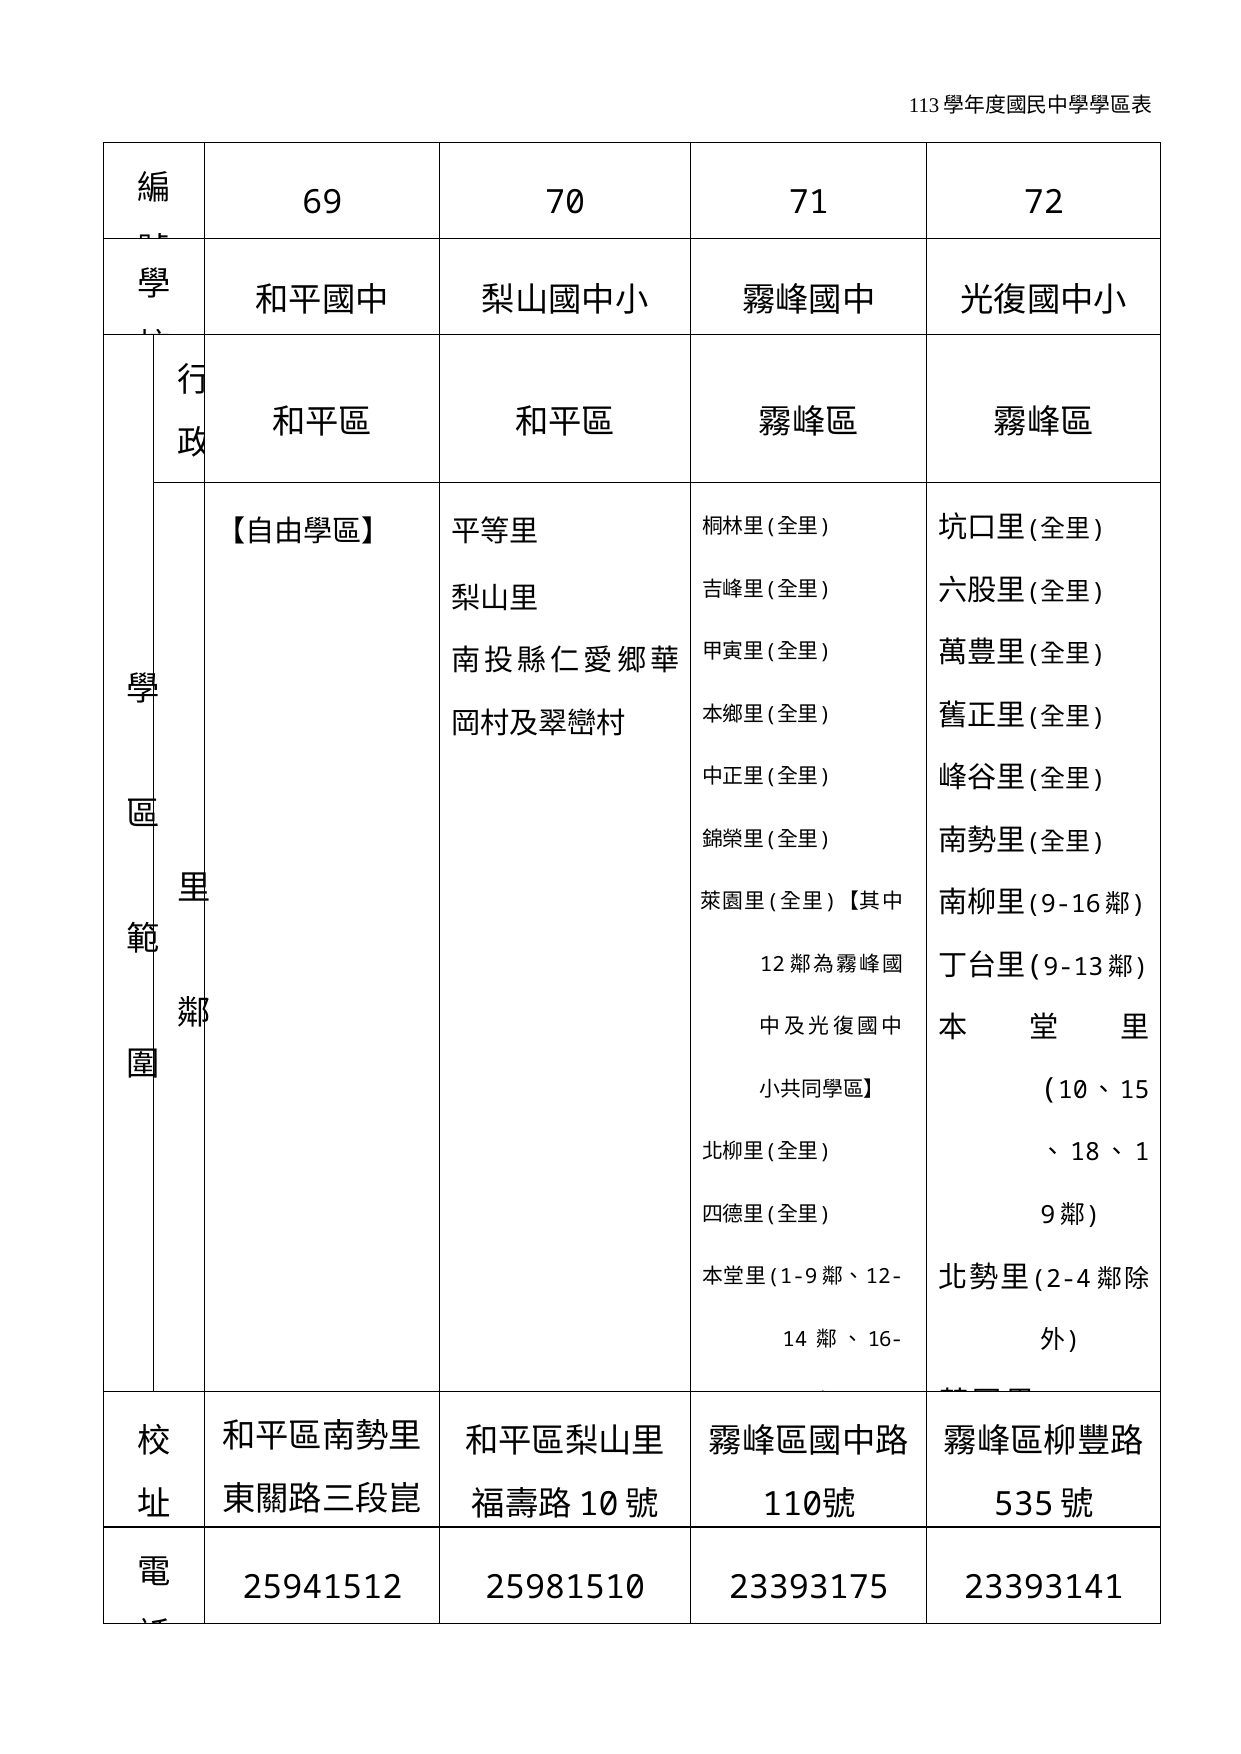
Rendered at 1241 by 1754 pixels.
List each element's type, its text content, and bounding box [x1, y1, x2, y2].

table_cell 學 區 範 圍 [104, 335, 153, 1391]
table_cell 霧峰區柳豐路535號 [927, 1392, 1160, 1526]
table_cell 行政區 [198, 435, 204, 445]
table_cell 電話聯絡 [104, 1528, 204, 1622]
table_cell 平等里 梨山里 南投縣仁愛郷華岡村及翠巒村 [440, 483, 690, 1391]
table_cell 【自由學區】 [205, 483, 439, 1391]
table_cell 和平區 [205, 335, 439, 482]
table_cell 梨山國中小 [440, 239, 690, 334]
table_cell 和平區梨山里福壽路10號 [440, 1392, 690, 1526]
table_cell 23393175 [691, 1528, 926, 1622]
table_cell 霧峰區 [691, 335, 926, 482]
table_cell 25981510 [440, 1528, 690, 1622]
table_cell 和平區南勢里東關路三段崑崙巷62號 [205, 1392, 439, 1526]
table_cell 校址 [104, 1392, 204, 1526]
table_cell 70 [440, 143, 690, 238]
table_cell 里 鄰 [154, 483, 204, 1391]
table_cell 光復國中小 [927, 239, 1160, 334]
table_cell 桐林里(全里) 吉峰里(全里) 甲寅里(全里) 本鄉里(全里) 中正里(全里) 錦榮里(全里) 萊園里(全里)【其中12鄰為霧峰國中及光復國中小共同學區】 北柳里(全里) 四德里(全里) 本堂里(1-9鄰、12-14鄰、16-17鄰、20-35鄰) 南柳里(1-8鄰) 北勢里(2-4鄰) 丁台里(1-8鄰及14鄰) 五福里(1-13鄰) [691, 483, 926, 1391]
table_cell 坑口里(全里) 六股里(全里) 萬豊里(全里) 舊正里(全里) 峰谷里(全里) 南勢里(全里) 南柳里(9-16鄰) 丁台里(9-13鄰) 本堂里(10、15、18、19鄰) 北勢里(2-4鄰除外) 萊園里(12鄰)【為霧峰國中及光復國中小共同學區】 [927, 483, 1160, 1391]
table_cell 行政區 [154, 335, 204, 482]
table_cell 霧峰區 [927, 335, 1160, 482]
table_cell 72 [927, 143, 1160, 238]
table_cell 和平國中 [205, 239, 439, 334]
table_cell 69 [205, 143, 439, 238]
table_cell 霧峰國中 [691, 239, 926, 334]
table_cell 學校名稱 [104, 239, 204, 334]
table_cell 23393141 [927, 1528, 1160, 1622]
table_cell 霧峰區國中路110號 [691, 1392, 926, 1526]
table_cell 71 [691, 143, 926, 238]
table_cell 和平區 [440, 335, 690, 482]
table_cell 編號 [104, 143, 204, 238]
table_cell 25941512 [205, 1528, 439, 1622]
